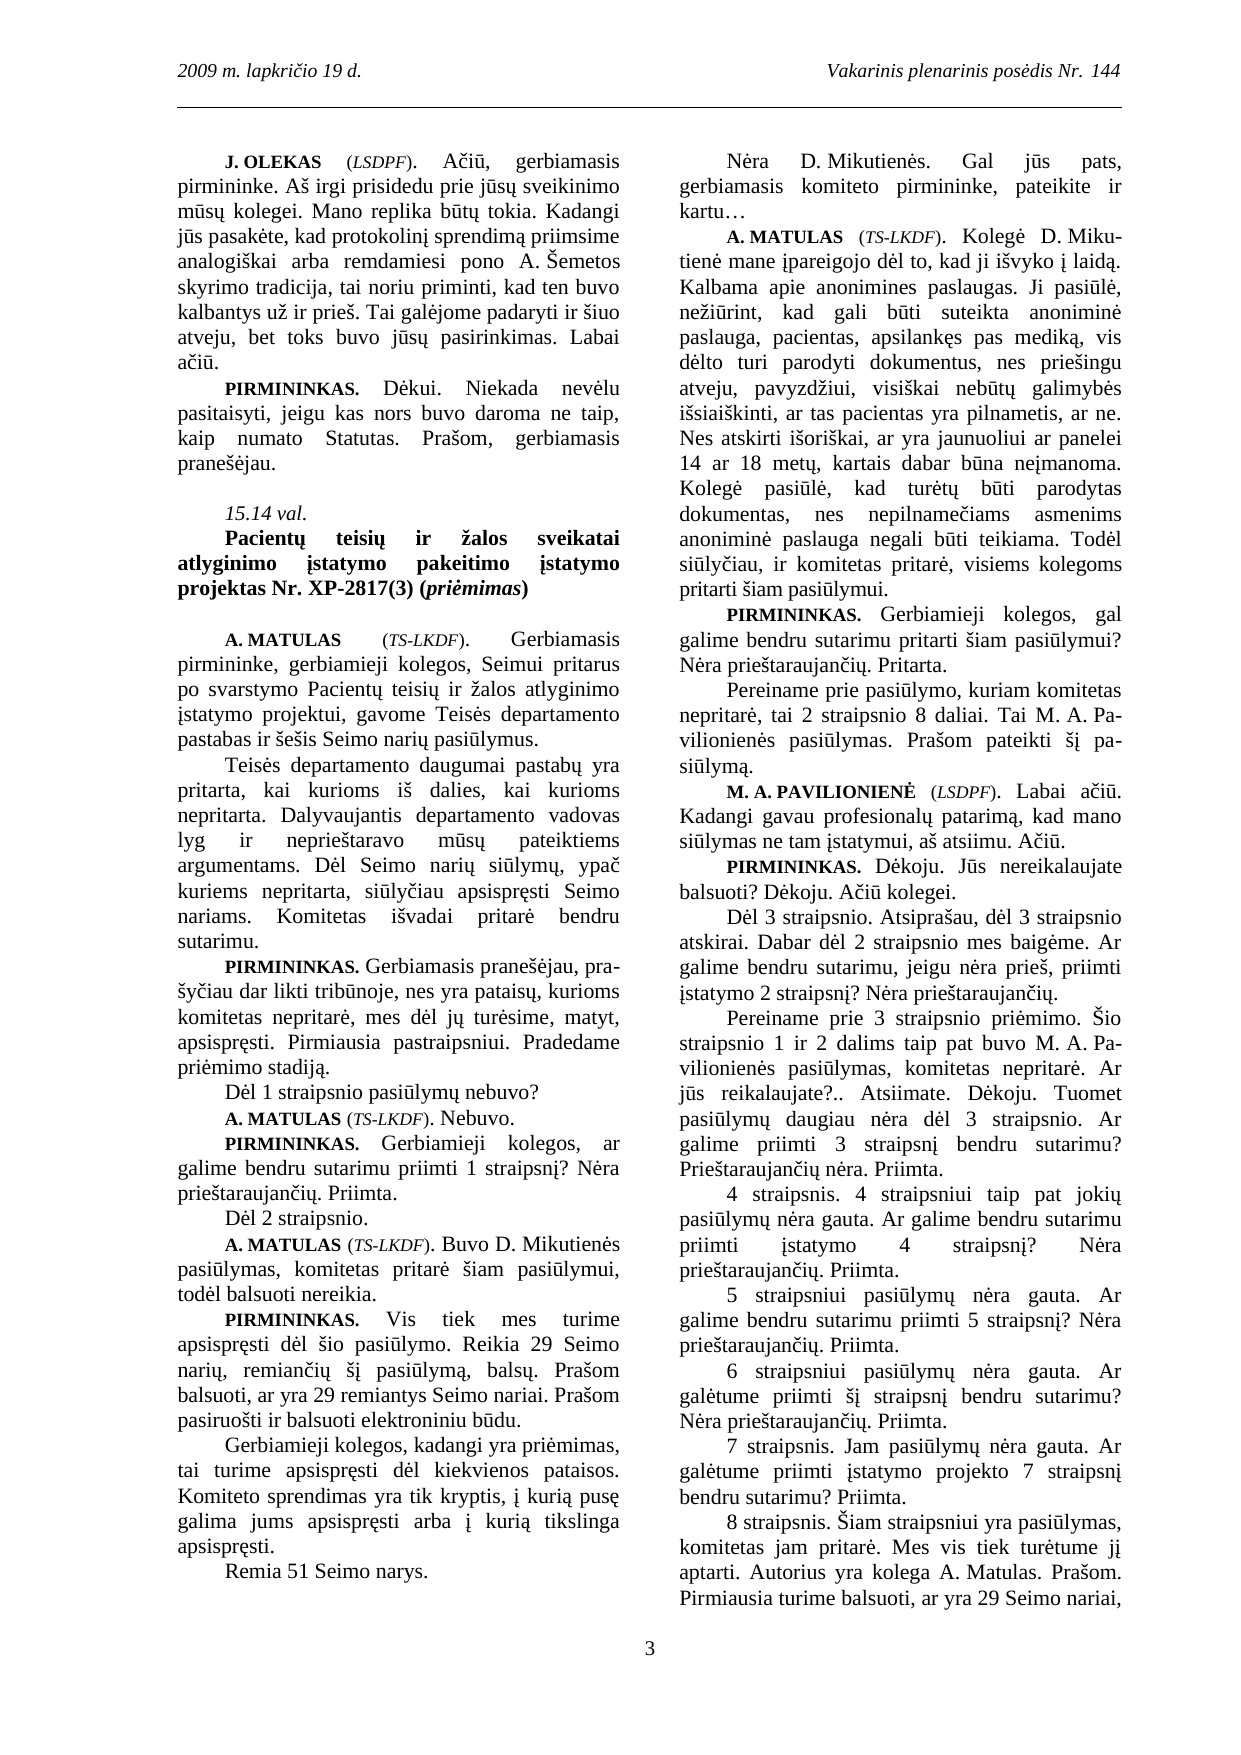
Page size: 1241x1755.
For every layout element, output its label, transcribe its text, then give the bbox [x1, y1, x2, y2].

text Dėl 2 straipsnio. [177, 1205, 620, 1231]
text PIRMININKAS. Gerbiamieji kolegos, ar galime bendru sutarimu priimti 1 straipsnį? Nėra prieštaraujančių. Priimta. [177, 1130, 620, 1205]
text PIRMININKAS. Gerbiamieji kolegos, gal galime bendru sutarimu pritarti šiam pasiūlymui? Nėra prieštaraujančių. Pritarta. [679, 601, 1122, 677]
text J. OLEKAS (LSDPF). Ačiū, gerbiamasis pirmininke. Aš irgi prisidedu prie jūsų sveikinimo mūsų kolegei. Mano replika būtų tokia. Kadangi jūs pasakėte, kad protokolinį sprendimą priimsime analogiškai arba remdamiesi pono A. Šemetos skyrimo tradicija, tai noriu priminti, kad ten buvo kalbantys už ir prieš. Tai galėjome padaryti ir šiuo atveju, bet toks buvo jūsų pasirinkimas. Labai ačiū. [177, 148, 620, 374]
text 6 straipsniui pasiūlymų nėra gauta. Ar galėtume priimti šį straipsnį bendru sutarimu? Nėra prieštaraujančių. Priimta. [679, 1358, 1122, 1433]
text Dėl 1 straipsnio pasiūlymų nebuvo? [177, 1079, 620, 1104]
text M. A. PAVILIONIENĖ (LSDPF). Labai ačiū. Kadangi gavau profesionalų patarimą, kad mano siūlymas ne tam įstatymui, aš atsiimu. Ačiū. [679, 778, 1122, 853]
text PIRMININKAS. Gerbiamasis pranešėjau, pra­šyčiau dar likti tribūnoje, nes yra pataisų, kurioms komitetas nepritarė, mes dėl jų turėsime, matyt, apsispręsti. Pirmiausia pastraipsniui. Pradedame priėmimo stadiją. [177, 953, 620, 1079]
text Pacientų teisių ir žalos sveikatai atlyginimo įstatymo pakeitimo įstatymo projektas Nr. XP-2817(3) (priėmimas) [177, 525, 620, 600]
text PIRMININKAS. Dėkoju. Jūs nereikalaujate balsuoti? Dėkoju. Ačiū kolegei. [679, 853, 1122, 904]
text A. MATULAS (TS-LKDF). Kolegė D. Miku­tienė mane įpareigojo dėl to, kad ji išvyko į laidą. Kalbama apie anonimines paslaugas. Ji pasiūlė, nežiūrint, kad gali būti suteikta anoniminė paslauga, pacientas, apsilankęs pas mediką, vis dėlto turi parodyti dokumentus, nes priešingu atveju, pavyzdžiui, visiškai nebūtų galimybės išsiaiškinti, ar tas pacientas yra pilnametis, ar ne. Nes atskirti išoriškai, ar yra jaunuoliui ar panelei 14 ar 18 metų, kartais dabar būna neįmanoma. Kolegė pa­siūlė, kad turėtų būti parodytas dokumentas, nes nepilnamečiams asmenims anoniminė paslauga negali būti teikiama. Todėl siūlyčiau, ir komitetas pritarė, visiems kolegoms pritarti šiam pasiūlymui. [679, 223, 1122, 601]
text A. MATULAS (TS-LKDF). Nebuvo. [177, 1104, 620, 1130]
text Dėl 3 straipsnio. Atsiprašau, dėl 3 straipsnio atskirai. Dabar dėl 2 straipsnio mes baigėme. Ar galime bendru sutarimu, jeigu nėra prieš, priimti įstatymo 2 straipsnį? Nėra prieštaraujančių. [679, 904, 1122, 1005]
text Nėra D. Mikutienės. Gal jūs pats, gerbiamasis komiteto pirmininke, pateikite ir kartu… [679, 148, 1122, 223]
text Remia 51 Seimo narys. [177, 1558, 620, 1583]
text A. MATULAS (TS-LKDF). Buvo D. Mikutienės pasiūlymas, komitetas pritarė šiam pasiūlymui, todėl balsuoti nereikia. [177, 1231, 620, 1306]
text Pereiname prie pasiūlymo, kuriam komitetas nepritarė, tai 2 straipsnio 8 daliai. Tai M. A. Pa­vilionienės pasiūlymas. Prašom pateikti šį pa­siūlymą. [679, 677, 1122, 778]
text 8 straipsnis. Šiam straipsniui yra pasiūlymas, komitetas jam pritarė. Mes vis tiek turėtume jį aptarti. Autorius yra kolega A. Matulas. Prašom. Pir­miausia turime balsuoti, ar yra 29 Seimo nariai, [679, 1509, 1122, 1610]
text 4 straipsnis. 4 straipsniui taip pat jokių pasiūlymų nėra gauta. Ar galime bendru sutarimu priimti įstatymo 4 straipsnį? Nėra prieštaraujančių. Priimta. [679, 1181, 1122, 1282]
text 15.14 val. [224, 501, 620, 525]
text Pereiname prie 3 straipsnio priėmimo. Šio straipsnio 1 ir 2 dalims taip pat buvo M. A. Pa­vilionienės pasiūlymas, komitetas nepritarė. Ar jūs reikalaujate?.. Atsiimate. Dėkoju. Tuomet pasiūlymų daugiau nėra dėl 3 straipsnio. Ar galime priimti 3 straipsnį bendru sutarimu? Prieštaraujančių nėra. Priimta. [679, 1005, 1122, 1181]
text PIRMININKAS. Vis tiek mes turime apsispręsti dėl šio pasiūlymo. Reikia 29 Seimo narių, remiančių šį pasiūlymą, balsų. Prašom balsuoti, ar yra 29 remiantys Seimo nariai. Prašom pasiruošti ir balsuoti elektroniniu būdu. [177, 1306, 620, 1432]
text 5 straipsniui pasiūlymų nėra gauta. Ar galime bendru sutarimu priimti 5 straipsnį? Nėra prieštaraujančių. Priimta. [679, 1282, 1122, 1358]
text Gerbiamieji kolegos, kadangi yra priėmimas, tai turime apsispręsti dėl kiekvienos pataisos. Komiteto sprendimas yra tik kryptis, į kurią pusę galima jums apsispręsti arba į kurią tikslinga apsispręsti. [177, 1432, 620, 1558]
text A. MATULAS (TS-LKDF). Gerbiamasis pirmininke, gerbiamieji kolegos, Seimui pritarus po svarstymo Pacientų teisių ir žalos atlyginimo įstatymo projektui, gavome Teisės departamento pastabas ir šešis Seimo narių pasiūlymus. [177, 626, 620, 752]
text PIRMININKAS. Dėkui. Niekada nevėlu pasitaisyti, jeigu kas nors buvo daroma ne taip, kaip numato Statutas. Prašom, gerbiamasis pranešėjau. [177, 374, 620, 475]
text 7 straipsnis. Jam pasiūlymų nėra gauta. Ar galėtume priimti įstatymo projekto 7 straipsnį bendru sutarimu? Priimta. [679, 1433, 1122, 1509]
text Teisės departamento daugumai pastabų yra pritarta, kai kurioms iš dalies, kai kurioms nepritarta. Dalyvaujantis departamento vadovas lyg ir neprieštaravo mūsų pateiktiems argumentams. Dėl Seimo narių siūlymų, ypač kuriems nepritarta, siūlyčiau apsispręsti Seimo nariams. Komitetas išvadai pritarė bendru sutarimu. [177, 752, 620, 953]
